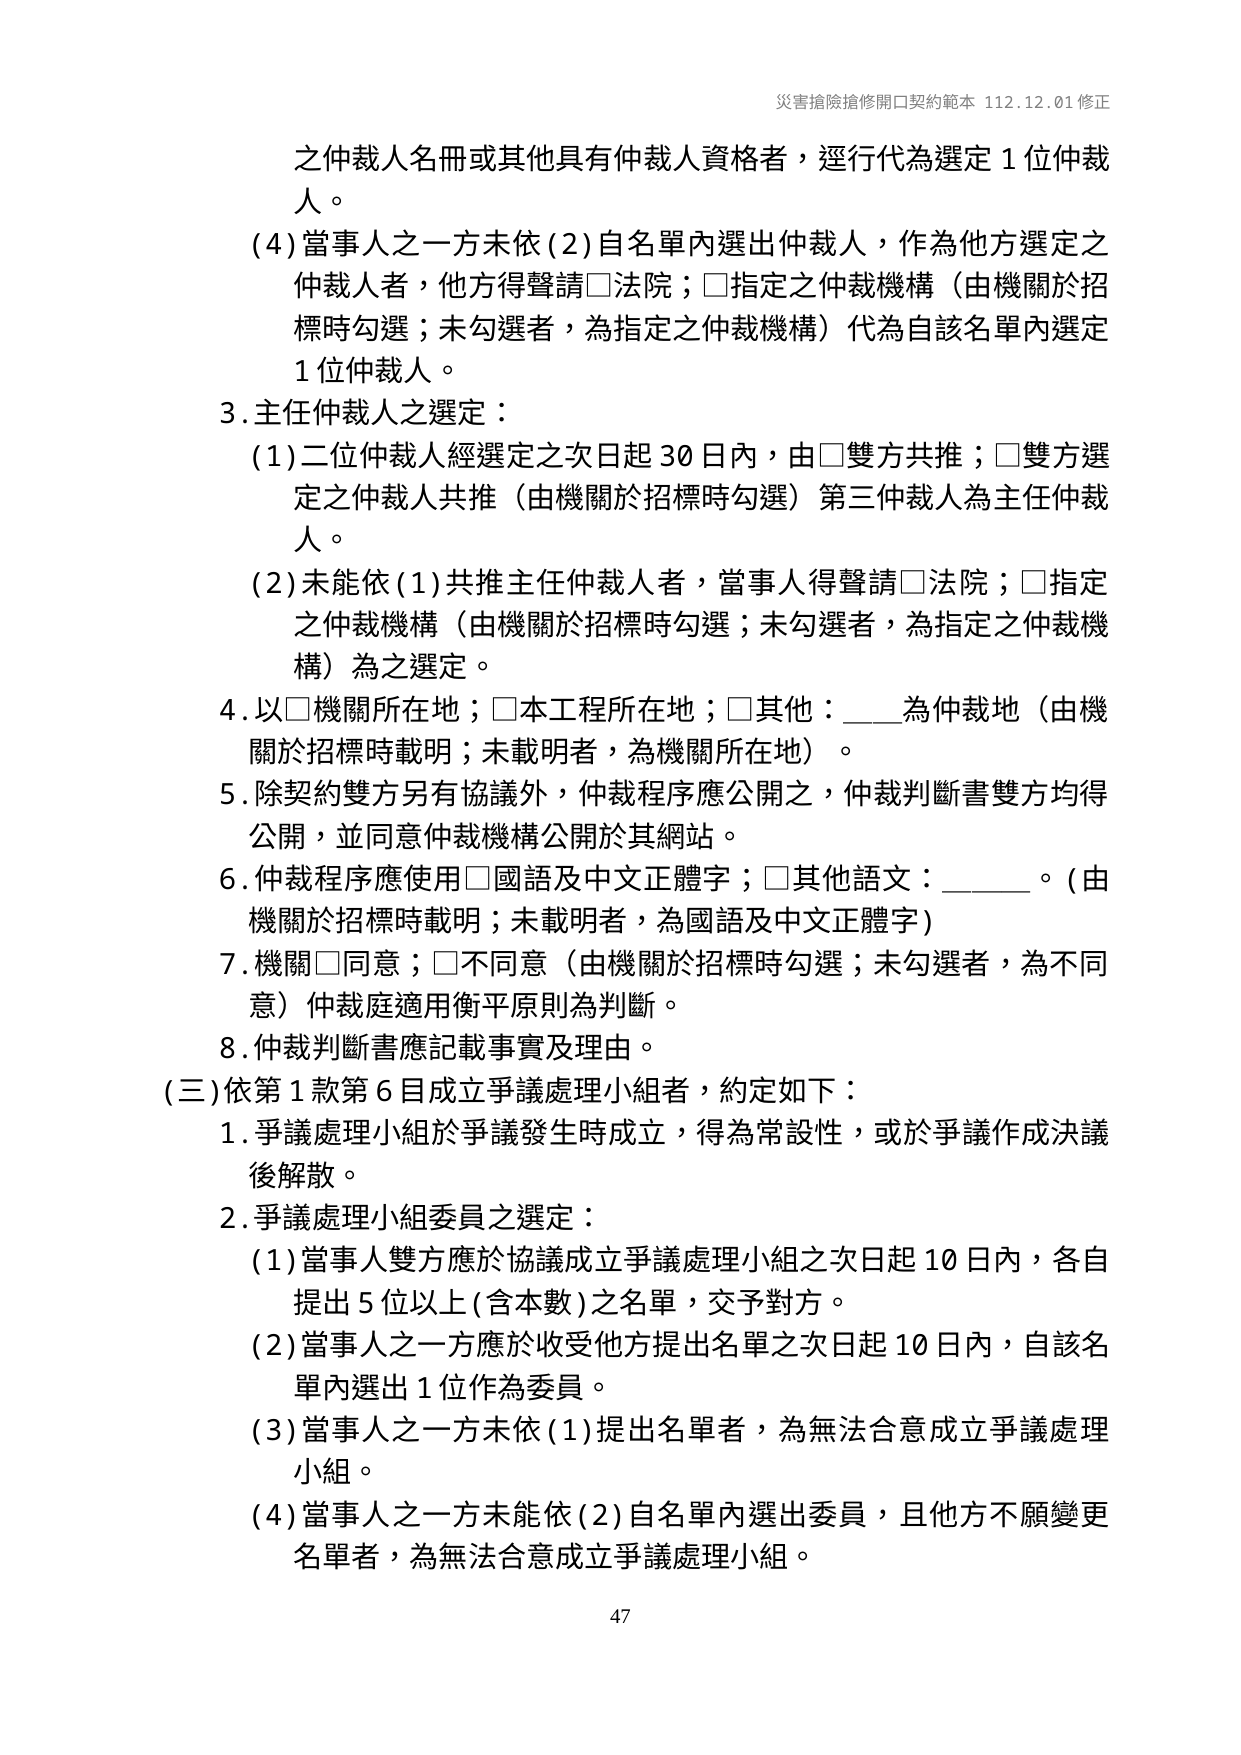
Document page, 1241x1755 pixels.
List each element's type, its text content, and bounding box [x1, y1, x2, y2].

text 2.爭議處理小組委員之選定： [218, 1194, 1110, 1237]
text (三)依第1款第6目成立爭議處理小組者，約定如下： [159, 1067, 1110, 1110]
text (2)當事人之一方應於收受他方提出名單之次日起10日內，自該名單內選出1位作為委員。 [247, 1322, 1110, 1407]
text (4)當事人之一方未能依(2)自名單內選出委員，且他方不願變更名單者，為無法合意成立爭議處理小組。 [247, 1491, 1110, 1576]
text 3.主任仲裁人之選定： [218, 390, 1110, 432]
text (1)二位仲裁人經選定之次日起30日內，由□雙方共推；□雙方選定之仲裁人共推（由機關於招標時勾選）第三仲裁人為主任仲裁人。 [247, 432, 1110, 559]
text 之仲裁人名冊或其他具有仲裁人資格者，逕行代為選定1位仲裁人。 [247, 136, 1110, 221]
text 1.爭議處理小組於爭議發生時成立，得為常設性，或於爭議作成決議後解散。 [218, 1110, 1110, 1194]
text (3)當事人之一方未依(1)提出名單者，為無法合意成立爭議處理小組。 [247, 1407, 1110, 1491]
text 6.仲裁程序應使用□國語及中文正體字；□其他語文：＿＿＿。(由機關於招標時載明；未載明者，為國語及中文正體字) [218, 856, 1110, 940]
text 4.以□機關所在地；□本工程所在地；□其他：＿＿為仲裁地（由機關於招標時載明；未載明者，為機關所在地）。 [218, 686, 1110, 771]
text 8.仲裁判斷書應記載事實及理由。 [218, 1025, 1110, 1067]
text (2)未能依(1)共推主任仲裁人者，當事人得聲請□法院；□指定之仲裁機構（由機關於招標時勾選；未勾選者，為指定之仲裁機構）為之選定。 [247, 559, 1110, 686]
text (4)當事人之一方未依(2)自名單內選出仲裁人，作為他方選定之仲裁人者，他方得聲請□法院；□指定之仲裁機構（由機關於招標時勾選；未勾選者，為指定之仲裁機構）代為自該名單內選定1位仲裁人。 [247, 221, 1110, 390]
text (1)當事人雙方應於協議成立爭議處理小組之次日起10日內，各自提出5位以上(含本數)之名單，交予對方。 [247, 1237, 1110, 1322]
text 5.除契約雙方另有協議外，仲裁程序應公開之，仲裁判斷書雙方均得公開，並同意仲裁機構公開於其網站。 [218, 771, 1110, 856]
text 7.機關□同意；□不同意（由機關於招標時勾選；未勾選者，為不同意）仲裁庭適用衡平原則為判斷。 [218, 940, 1110, 1025]
